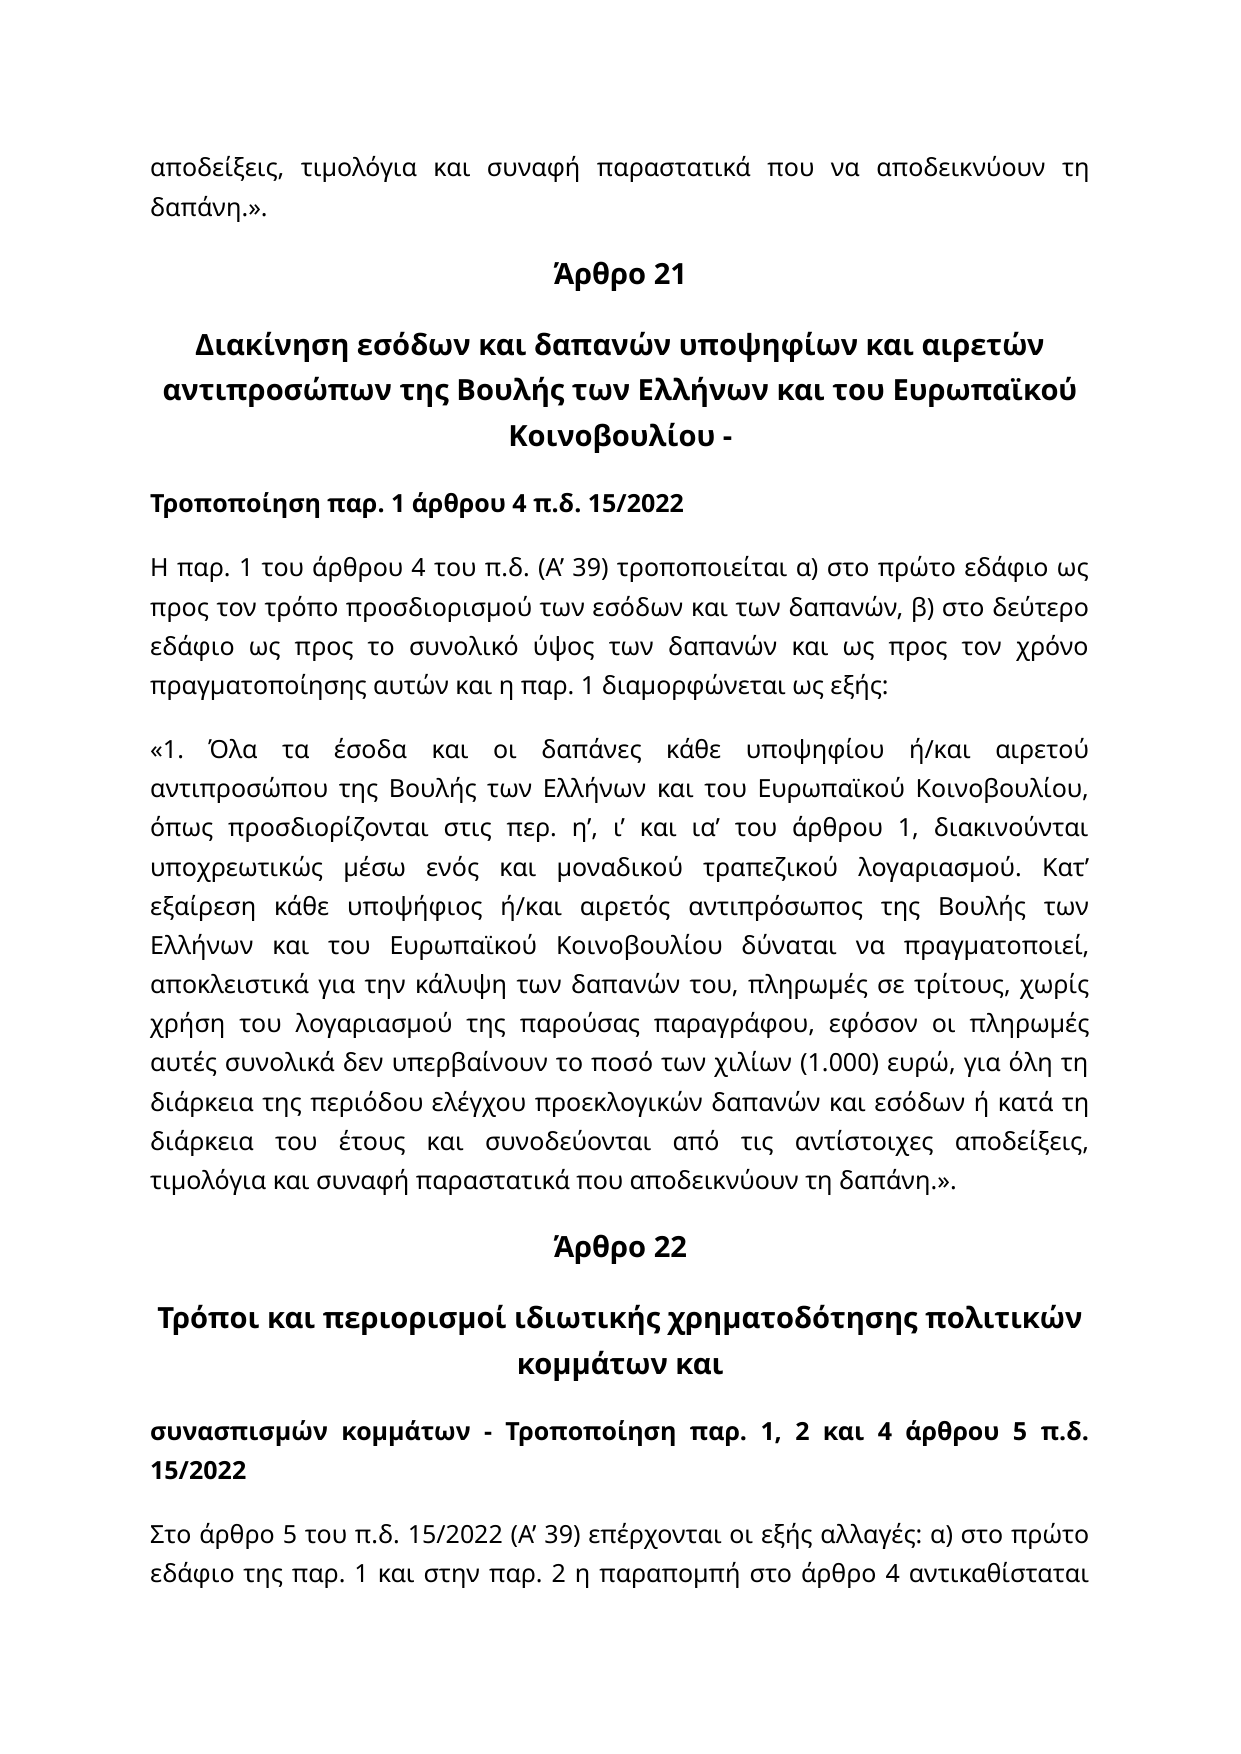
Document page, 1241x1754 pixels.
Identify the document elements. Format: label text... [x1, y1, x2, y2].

text Στο άρθρο 5 του π.δ. 15/2022 (Α’ 39) επέρχονται οι εξής αλλαγές: α) στο πρώτο εδάφιο της παρ. 1 και στην παρ. 2 η παραπομπή στο άρθρο 4 αντικαθίσταται [150, 1517, 1090, 1590]
subtitle Άρθρο 21 [150, 253, 1090, 293]
subtitle Άρθρο 22 [150, 1227, 1090, 1266]
text αποδείξεις, τιμολόγια και συναφή παραστατικά που να αποδεικνύουν τη δαπάνη.». [150, 150, 1090, 223]
text Τροποποίηση παρ. 1 άρθρου 4 π.δ. 15/2022 [150, 486, 1090, 520]
text Η παρ. 1 του άρθρου 4 του π.δ. (Α’ 39) τροποποιείται α) στο πρώτο εδάφιο ως προς τον τρόπο προσδιορισμού των εσόδων και των δαπανών, β) στο δεύτερο εδάφιο ως προς το συνολικό ύψος των δαπανών και ως προς τον χρόνο πραγματοποίησης αυτών και η παρ. 1 διαμορφώνεται ως εξής: [150, 550, 1090, 702]
subtitle Τρόποι και περιορισμοί ιδιωτικής χρηματοδότησης πολιτικών κομμάτων και [150, 1297, 1090, 1383]
text «1. Όλα τα έσοδα και οι δαπάνες κάθε υποψηφίου ή/και αιρετού αντιπροσώπου της Βουλής των Ελλήνων και του Ευρωπαϊκού Κοινοβουλίου, όπως προσδιορίζονται στις περ. η’, ι’ και ια’ του άρθρου 1, διακινούνται υποχρεωτικώς μέσω ενός και μοναδικού τραπεζικού λογαριασμού. Κατ’ εξαίρεση κάθε υποψήφιος ή/και αιρετός αντιπρόσωπος της Βουλής των Ελλήνων και του Ευρωπαϊκού Κοινοβουλίου δύναται να πραγματοποιεί, αποκλειστικά για την κάλυψη των δαπανών του, πληρωμές σε τρίτους, χωρίς χρήση του λογαριασμού της παρούσας παραγράφου, εφόσον οι πληρωμές αυτές συνολικά δεν υπερβαίνουν το ποσό των χιλίων (1.000) ευρώ, για όλη τη διάρκεια της περιόδου ελέγχου προεκλογικών δαπανών και εσόδων ή κατά τη διάρκεια του έτους και συνοδεύονται από τις αντίστοιχες αποδείξεις, τιμολόγια και συναφή παραστατικά που αποδεικνύουν τη δαπάνη.». [150, 732, 1090, 1197]
text συνασπισμών κομμάτων - Τροποποίηση παρ. 1, 2 και 4 άρθρου 5 π.δ. 15/2022 [150, 1413, 1090, 1487]
subtitle Διακίνηση εσόδων και δαπανών υποψηφίων και αιρετών αντιπροσώπων της Βουλής των Ελλήνων και του Ευρωπαϊκού Κοινοβουλίου - [150, 324, 1090, 455]
